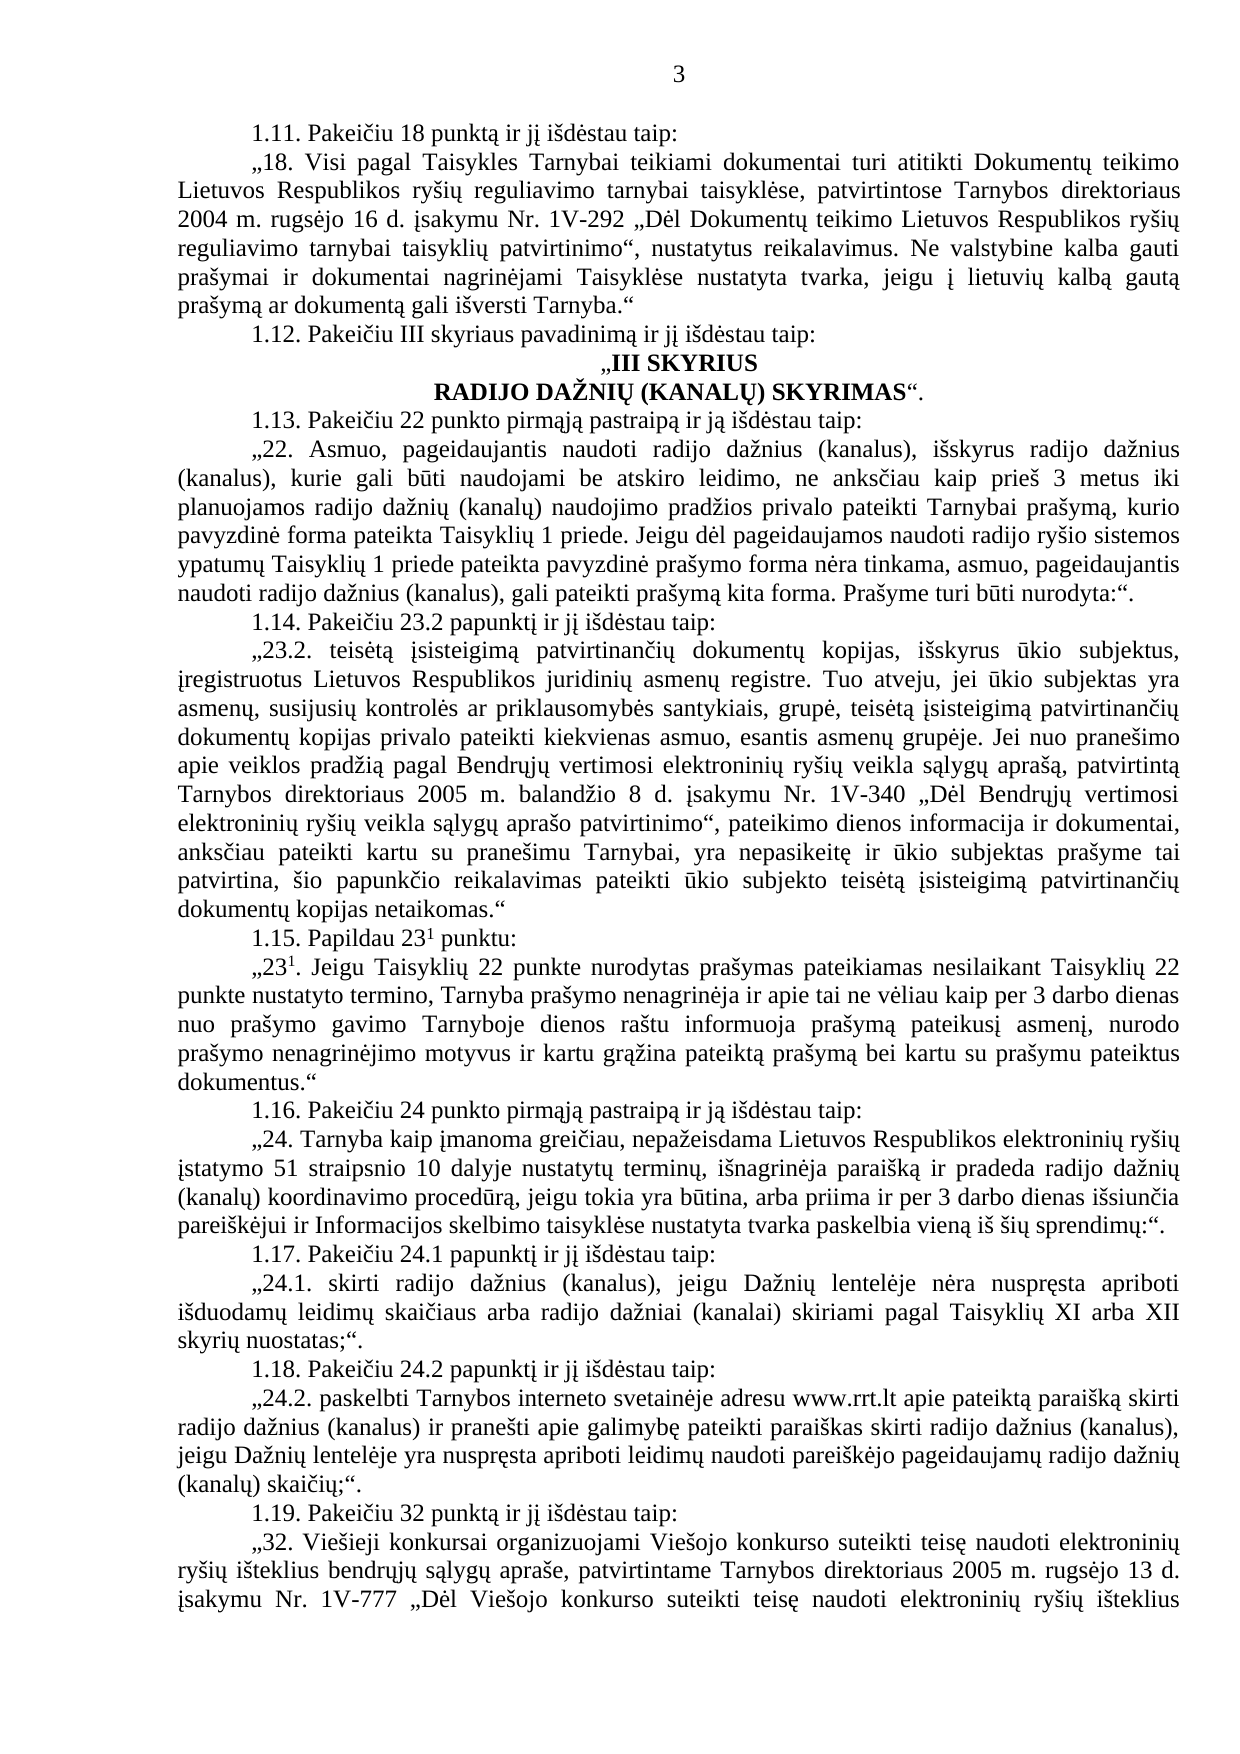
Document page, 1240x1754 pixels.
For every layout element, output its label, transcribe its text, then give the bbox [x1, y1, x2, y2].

text 1.12. Pakeičiu III skyriaus pavadinimą ir jį išdėstau taip: [177, 319, 1181, 348]
text 1.13. Pakeičiu 22 punkto pirmąją pastraipą ir ją išdėstau taip: [177, 406, 1181, 434]
text „32. Viešieji konkursai organizuojami Viešojo konkurso suteikti teisę naudoti elektroninių ryšių išteklius bendrųjų sąlygų apraše, patvirtintame Tarnybos direktoriaus 2005 m. rugsėjo 13 d. įsakymu Nr. 1V-777 „Dėl Viešojo konkurso suteikti teisę naudoti elektroninių ryšių išteklius [177, 1527, 1181, 1613]
text 1.16. Pakeičiu 24 punkto pirmąją pastraipą ir ją išdėstau taip: [177, 1096, 1181, 1124]
text 1.14. Pakeičiu 23.2 papunktį ir jį išdėstau taip: [177, 607, 1181, 636]
text 1.18. Pakeičiu 24.2 papunktį ir jį išdėstau taip: [177, 1354, 1181, 1383]
text „III SKYRIUS [177, 348, 1181, 377]
text 1.11. Pakeičiu 18 punktą ir jį išdėstau taip: [177, 118, 1181, 147]
text 1.15. Papildau 231 punktu: [177, 923, 1181, 952]
text „24. Tarnyba kaip įmanoma greičiau, nepažeisdama Lietuvos Respublikos elektroninių ryšių įstatymo 51 straipsnio 10 dalyje nustatytų terminų, išnagrinėja paraišką ir pradeda radijo dažnių (kanalų) koordinavimo procedūrą, jeigu tokia yra būtina, arba priima ir per 3 darbo dienas išsiunčia pareiškėjui ir Informacijos skelbimo taisyklėse nustatyta tvarka paskelbia vieną iš šių sprendimų:“. [177, 1124, 1181, 1239]
text „22. Asmuo, pageidaujantis naudoti radijo dažnius (kanalus), išskyrus radijo dažnius (kanalus), kurie gali būti naudojami be atskiro leidimo, ne anksčiau kaip prieš 3 metus iki planuojamos radijo dažnių (kanalų) naudojimo pradžios privalo pateikti Tarnybai prašymą, kurio pavyzdinė forma pateikta Taisyklių 1 priede. Jeigu dėl pageidaujamos naudoti radijo ryšio sistemos ypatumų Taisyklių 1 priede pateikta pavyzdinė prašymo forma nėra tinkama, asmuo, pageidaujantis naudoti radijo dažnius (kanalus), gali pateikti prašymą kita forma. Prašyme turi būti nurodyta:“. [177, 434, 1181, 607]
text „23.2. teisėtą įsisteigimą patvirtinančių dokumentų kopijas, išskyrus ūkio subjektus, įregistruotus Lietuvos Respublikos juridinių asmenų registre. Tuo atveju, jei ūkio subjektas yra asmenų, susijusių kontrolės ar priklausomybės santykiais, grupė, teisėtą įsisteigimą patvirtinančių dokumentų kopijas privalo pateikti kiekvienas asmuo, esantis asmenų grupėje. Jei nuo pranešimo apie veiklos pradžią pagal Bendrųjų vertimosi elektroninių ryšių veikla sąlygų aprašą, patvirtintą Tarnybos direktoriaus 2005 m. balandžio 8 d. įsakymu Nr. 1V-340 „Dėl Bendrųjų vertimosi elektroninių ryšių veikla sąlygų aprašo patvirtinimo“, pateikimo dienos informacija ir dokumentai, anksčiau pateikti kartu su pranešimu Tarnybai, yra nepasikeitę ir ūkio subjektas prašyme tai patvirtina, šio papunkčio reikalavimas pateikti ūkio subjekto teisėtą įsisteigimą patvirtinančių dokumentų kopijas netaikomas.“ [177, 636, 1181, 923]
text „24.2. paskelbti Tarnybos interneto svetainėje adresu www.rrt.lt apie pateiktą paraišką skirti radijo dažnius (kanalus) ir pranešti apie galimybę pateikti paraiškas skirti radijo dažnius (kanalus), jeigu Dažnių lentelėje yra nuspręsta apriboti leidimų naudoti pareiškėjo pageidaujamų radijo dažnių (kanalų) skaičių;“. [177, 1383, 1181, 1498]
text RADIJO DAŽNIŲ (KANALŲ) SKYRIMAS“. [177, 377, 1181, 406]
text 1.17. Pakeičiu 24.1 papunktį ir jį išdėstau taip: [177, 1239, 1181, 1268]
text 1.19. Pakeičiu 32 punktą ir jį išdėstau taip: [177, 1498, 1181, 1527]
text „24.1. skirti radijo dažnius (kanalus), jeigu Dažnių lentelėje nėra nuspręsta apriboti išduodamų leidimų skaičiaus arba radijo dažniai (kanalai) skiriami pagal Taisyklių XI arba XII skyrių nuostatas;“. [177, 1268, 1181, 1354]
text „231. Jeigu Taisyklių 22 punkte nurodytas prašymas pateikiamas nesilaikant Taisyklių 22 punkte nustatyto termino, Tarnyba prašymo nenagrinėja ir apie tai ne vėliau kaip per 3 darbo dienas nuo prašymo gavimo Tarnyboje dienos raštu informuoja prašymą pateikusį asmenį, nurodo prašymo nenagrinėjimo motyvus ir kartu grąžina pateiktą prašymą bei kartu su prašymu pateiktus dokumentus.“ [177, 952, 1181, 1096]
text „18. Visi pagal Taisykles Tarnybai teikiami dokumentai turi atitikti Dokumentų teikimo Lietuvos Respublikos ryšių reguliavimo tarnybai taisyklėse, patvirtintose Tarnybos direktoriaus 2004 m. rugsėjo 16 d. įsakymu Nr. 1V-292 „Dėl Dokumentų teikimo Lietuvos Respublikos ryšių reguliavimo tarnybai taisyklių patvirtinimo“, nustatytus reikalavimus. Ne valstybine kalba gauti prašymai ir dokumentai nagrinėjami Taisyklėse nustatyta tvarka, jeigu į lietuvių kalbą gautą prašymą ar dokumentą gali išversti Tarnyba.“ [177, 147, 1181, 319]
